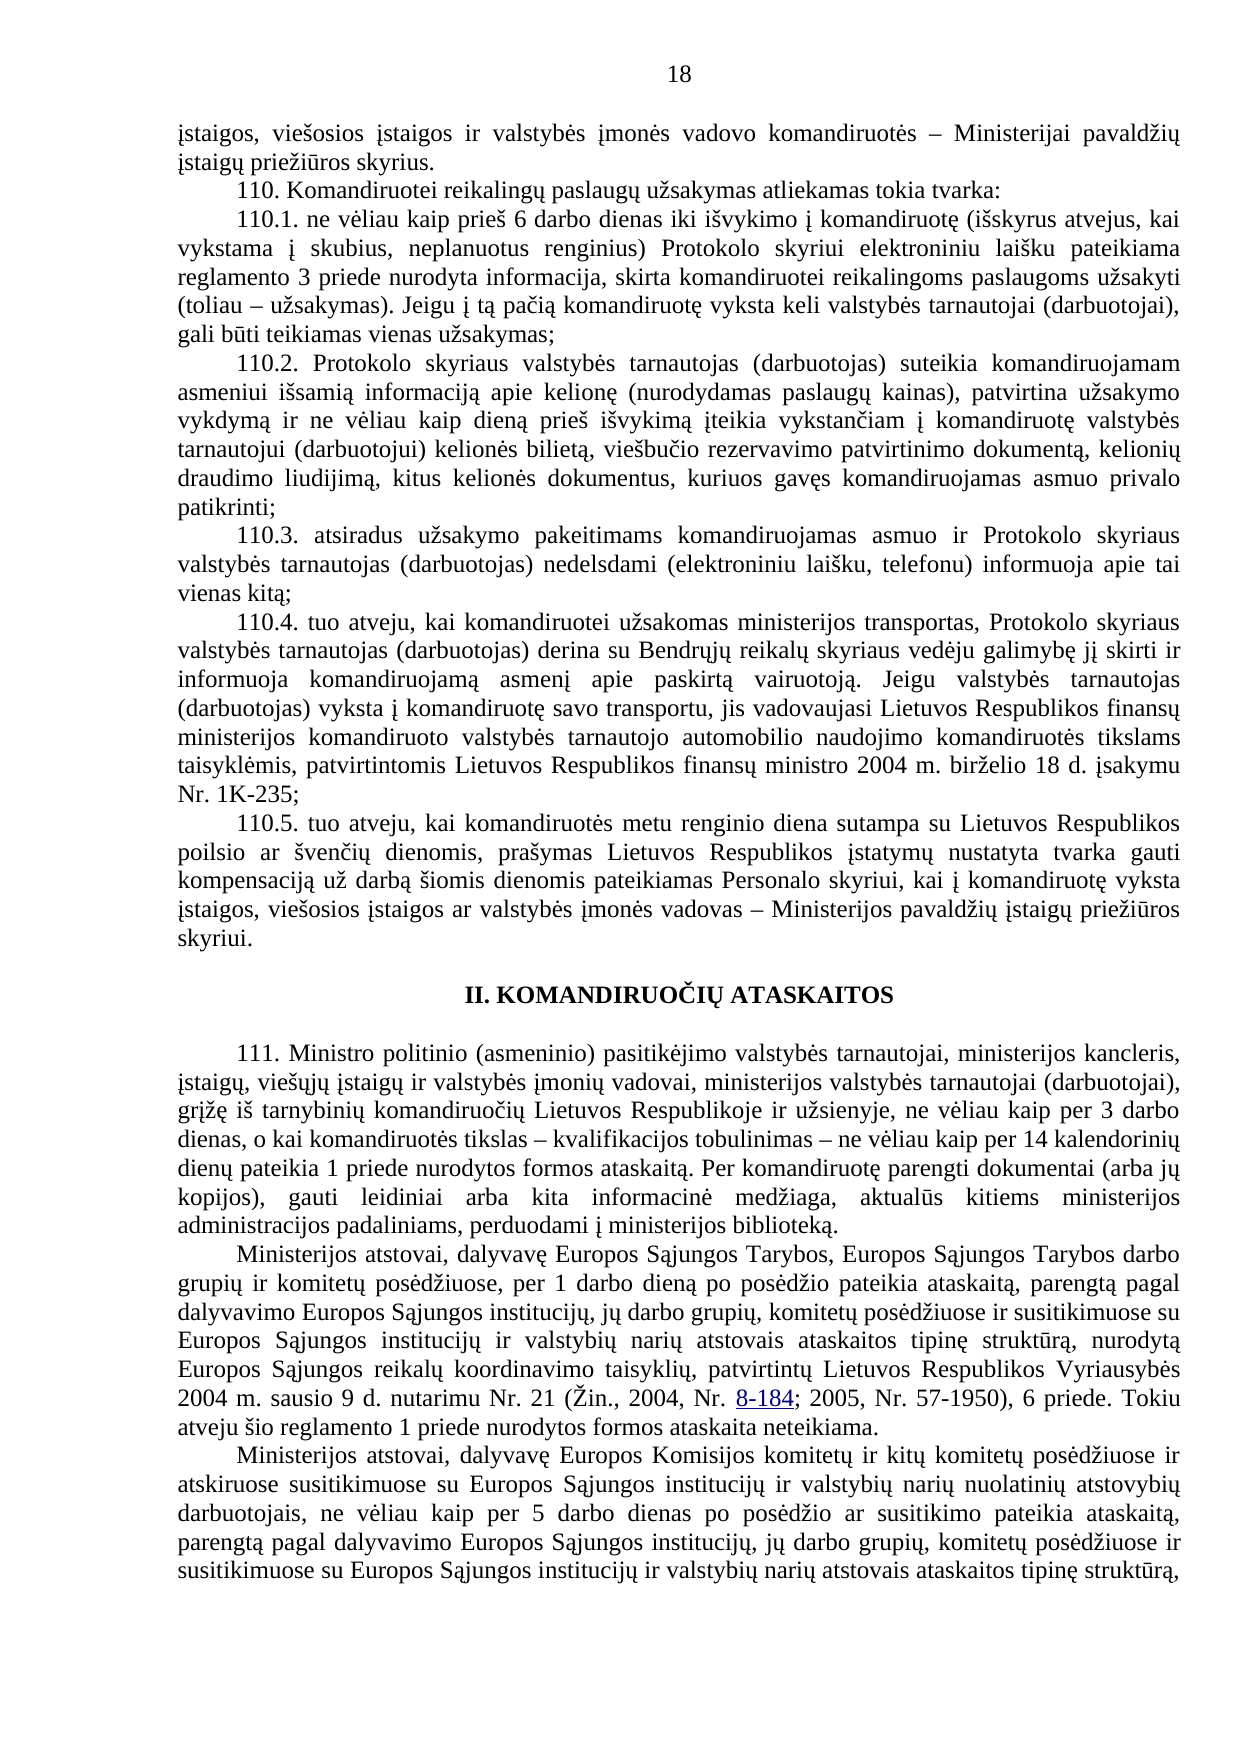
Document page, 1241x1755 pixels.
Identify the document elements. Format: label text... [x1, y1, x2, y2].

text 110.1. ne vėliau kaip prieš 6 darbo dienas iki išvykimo į komandiruotę (išskyrus atvejus, kai vykstama į skubius, neplanuotus renginius) Protokolo skyriui elektroniniu laišku pateikiama reglamento 3 priede nurodyta informacija, skirta komandiruotei reikalingoms paslaugoms užsakyti (toliau – užsakymas). Jeigu į tą pačią komandiruotę vyksta keli valstybės tarnautojai (darbuotojai), gali būti teikiamas vienas užsakymas; [177, 204, 1181, 348]
text 110. Komandiruotei reikalingų paslaugų užsakymas atliekamas tokia tvarka: [177, 176, 1181, 204]
text 110.2. Protokolo skyriaus valstybės tarnautojas (darbuotojas) suteikia komandiruojamam asmeniui išsamią informaciją apie kelionę (nurodydamas paslaugų kainas), patvirtina užsakymo vykdymą ir ne vėliau kaip dieną prieš išvykimą įteikia vykstančiam į komandiruotę valstybės tarnautojui (darbuotojui) kelionės bilietą, viešbučio rezervavimo patvirtinimo dokumentą, kelionių draudimo liudijimą, kitus kelionės dokumentus, kuriuos gavęs komandiruojamas asmuo privalo patikrinti; [177, 348, 1181, 521]
text 110.4. tuo atveju, kai komandiruotei užsakomas ministerijos transportas, Protokolo skyriaus valstybės tarnautojas (darbuotojas) derina su Bendrųjų reikalų skyriaus vedėju galimybę jį skirti ir informuoja komandiruojamą asmenį apie paskirtą vairuotoją. Jeigu valstybės tarnautojas (darbuotojas) vyksta į komandiruotę savo transportu, jis vadovaujasi Lietuvos Respublikos finansų ministerijos komandiruoto valstybės tarnautojo automobilio naudojimo komandiruotės tikslams taisyklėmis, patvirtintomis Lietuvos Respublikos finansų ministro 2004 m. birželio 18 d. įsakymu Nr. 1K-235; [177, 607, 1181, 808]
text įstaigos, viešosios įstaigos ir valstybės įmonės vadovo komandiruotės – Ministerijai pavaldžių įstaigų priežiūros skyrius. [177, 118, 1181, 176]
text Ministerijos atstovai, dalyvavę Europos Komisijos komitetų ir kitų komitetų posėdžiuose ir atskiruose susitikimuose su Europos Sąjungos institucijų ir valstybių narių nuolatinių atstovybių darbuotojais, ne vėliau kaip per 5 darbo dienas po posėdžio ar susitikimo pateikia ataskaitą, parengtą pagal dalyvavimo Europos Sąjungos institucijų, jų darbo grupių, komitetų posėdžiuose ir susitikimuose su Europos Sąjungos institucijų ir valstybių narių atstovais ataskaitos tipinę struktūrą, [177, 1441, 1181, 1584]
text 111. Ministro politinio (asmeninio) pasitikėjimo valstybės tarnautojai, ministerijos kancleris, įstaigų, viešųjų įstaigų ir valstybės įmonių vadovai, ministerijos valstybės tarnautojai (darbuotojai), grįžę iš tarnybinių komandiruočių Lietuvos Respublikoje ir užsienyje, ne vėliau kaip per 3 darbo dienas, o kai komandiruotės tikslas – kvalifikacijos tobulinimas – ne vėliau kaip per 14 kalendorinių dienų pateikia 1 priede nurodytos formos ataskaitą. Per komandiruotę parengti dokumentai (arba jų kopijos), gauti leidiniai arba kita informacinė medžiaga, aktualūs kitiems ministerijos administracijos padaliniams, perduodami į ministerijos biblioteką. [177, 1038, 1181, 1239]
text II. KOMANDIRUOČIŲ ATASKAITOS [177, 981, 1181, 1009]
text Ministerijos atstovai, dalyvavę Europos Sąjungos Tarybos, Europos Sąjungos Tarybos darbo grupių ir komitetų posėdžiuose, per 1 darbo dieną po posėdžio pateikia ataskaitą, parengtą pagal dalyvavimo Europos Sąjungos institucijų, jų darbo grupių, komitetų posėdžiuose ir susitikimuose su Europos Sąjungos institucijų ir valstybių narių atstovais ataskaitos tipinę struktūrą, nurodytą Europos Sąjungos reikalų koordinavimo taisyklių, patvirtintų Lietuvos Respublikos Vyriausybės 2004 m. sausio 9 d. nutarimu Nr. 21 (Žin., 2004, Nr. 8-184; 2005, Nr. 57-1950), 6 priede. Tokiu atveju šio reglamento 1 priede nurodytos formos ataskaita neteikiama. [177, 1239, 1181, 1441]
text 110.3. atsiradus užsakymo pakeitimams komandiruojamas asmuo ir Protokolo skyriaus valstybės tarnautojas (darbuotojas) nedelsdami (elektroniniu laišku, telefonu) informuoja apie tai vienas kitą; [177, 521, 1181, 607]
text 110.5. tuo atveju, kai komandiruotės metu renginio diena sutampa su Lietuvos Respublikos poilsio ar švenčių dienomis, prašymas Lietuvos Respublikos įstatymų nustatyta tvarka gauti kompensaciją už darbą šiomis dienomis pateikiamas Personalo skyriui, kai į komandiruotę vyksta įstaigos, viešosios įstaigos ar valstybės įmonės vadovas – Ministerijos pavaldžių įstaigų priežiūros skyriui. [177, 808, 1181, 952]
